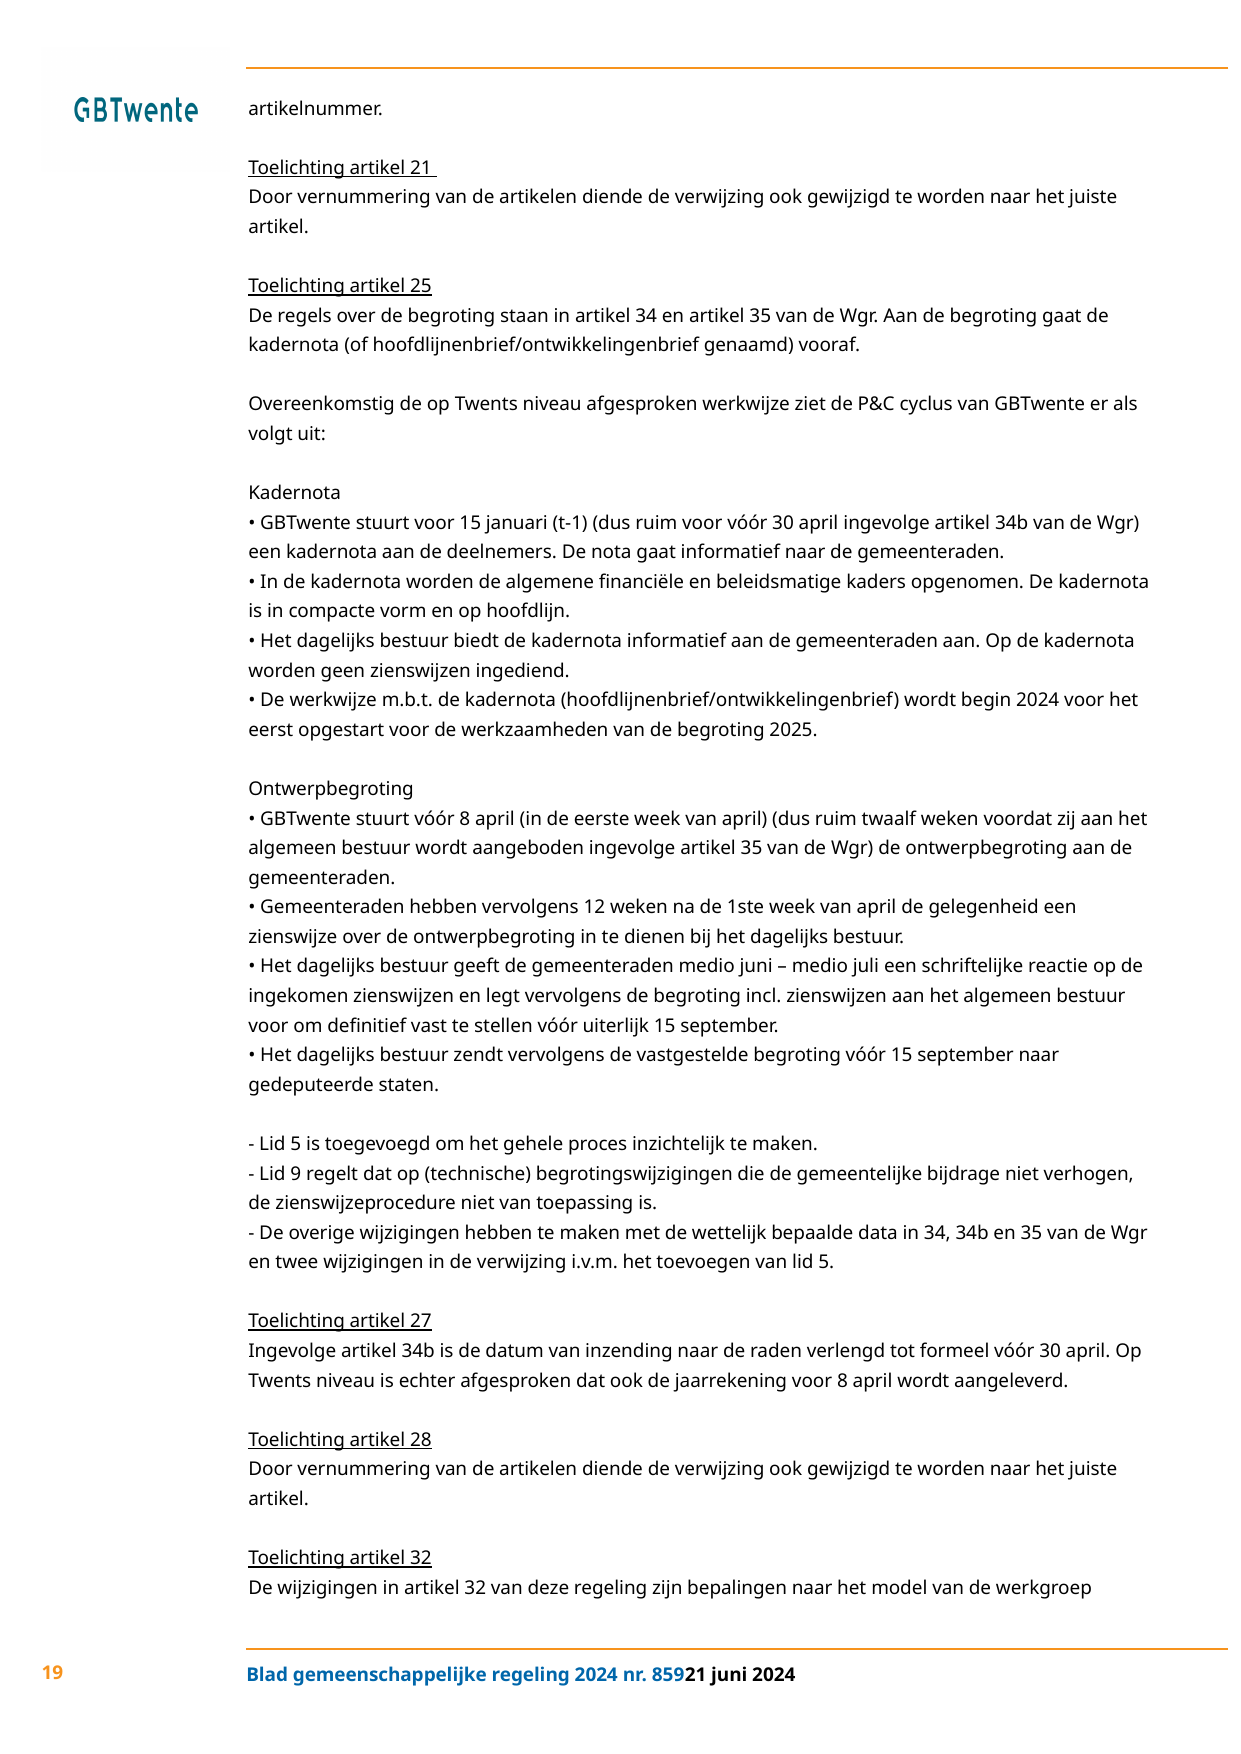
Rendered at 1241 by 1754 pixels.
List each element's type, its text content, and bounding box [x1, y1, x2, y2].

text • GBTwente stuurt vóór 8 april (in de eerste week van april) (dus ruim twaalf weken voordat zij aan het algemeen bestuur wordt aangeboden ingevolge artikel 35 van de Wgr) de ontwerpbegroting aan de gemeenteraden. [248, 805, 1152, 890]
text • In de kadernota worden de algemene financiële en beleidsmatige kaders opgenomen. De kadernota is in compacte vorm en op hoofdlijn. [248, 568, 1152, 623]
text Kadernota [248, 479, 1152, 505]
text Door vernummering van de artikelen diende de verwijzing ook gewijzigd te worden naar het juiste artikel. [248, 1456, 1152, 1511]
text Toelichting artikel 27 [248, 1308, 1152, 1333]
text Toelichting artikel 28 [248, 1426, 1152, 1452]
text • De werkwijze m.b.t. de kadernota (hoofdlijnenbrief/ontwikkelingenbrief) wordt begin 2024 voor het eerst opgestart voor de werkzaamheden van de begroting 2025. [248, 686, 1152, 742]
text Toelichting artikel 25 [248, 272, 1152, 298]
text Toelichting artikel 32 [248, 1544, 1152, 1570]
text De wijzigingen in artikel 32 van deze regeling zijn bepalingen naar het model van de werkgroep [248, 1574, 1152, 1600]
text • GBTwente stuurt voor 15 januari (t-1) (dus ruim voor vóór 30 april ingevolge artikel 34b van de Wgr) een kadernota aan de deelnemers. De nota gaat informatief naar de gemeenteraden. [248, 509, 1152, 564]
text Ontwerpbegroting [248, 775, 1152, 801]
text Toelichting artikel 21 [248, 154, 1152, 180]
text Door vernummering van de artikelen diende de verwijzing ook gewijzigd te worden naar het juiste artikel. [248, 183, 1152, 239]
text De regels over de begroting staan in artikel 34 en artikel 35 van de Wgr. Aan de begroting gaat de kadernota (of hoofdlijnenbrief/ontwikkelingenbrief genaamd) vooraf. [248, 302, 1152, 357]
text Ingevolge artikel 34b is de datum van inzending naar de raden verlengd tot formeel vóór 30 april. Op Twents niveau is echter afgesproken dat ook de jaarrekening voor 8 april wordt aangeleverd. [248, 1337, 1152, 1393]
text - Lid 5 is toegevoegd om het gehele proces inzichtelijk te maken. [248, 1130, 1152, 1156]
text - Lid 9 regelt dat op (technische) begrotingswijzigingen die de gemeentelijke bijdrage niet verhogen, de zienswijzeprocedure niet van toepassing is. [248, 1160, 1152, 1215]
text - De overige wijzigingen hebben te maken met de wettelijk bepaalde data in 34, 34b en 35 van de Wgr en twee wijzigingen in de verwijzing i.v.m. het toevoegen van lid 5. [248, 1219, 1152, 1274]
text • Het dagelijks bestuur geeft de gemeenteraden medio juni – medio juli een schriftelijke reactie op de ingekomen zienswijzen en legt vervolgens de begroting incl. zienswijzen aan het algemeen bestuur voor om definitief vast te stellen vóór uiterlijk 15 september. [248, 953, 1152, 1038]
text • Het dagelijks bestuur biedt de kadernota informatief aan de gemeenteraden aan. Op de kadernota worden geen zienswijzen ingediend. [248, 627, 1152, 683]
text artikelnummer. [248, 95, 1152, 121]
picture [41, 47, 231, 172]
text • Gemeenteraden hebben vervolgens 12 weken na de 1ste week van april de gelegenheid een zienswijze over de ontwerpbegroting in te dienen bij het dagelijks bestuur. [248, 893, 1152, 949]
text Overeenkomstig de op Twents niveau afgesproken werkwijze ziet de P&C cyclus van GBTwente er als volgt uit: [248, 391, 1152, 446]
text • Het dagelijks bestuur zendt vervolgens de vastgestelde begroting vóór 15 september naar gedeputeerde staten. [248, 1041, 1152, 1097]
